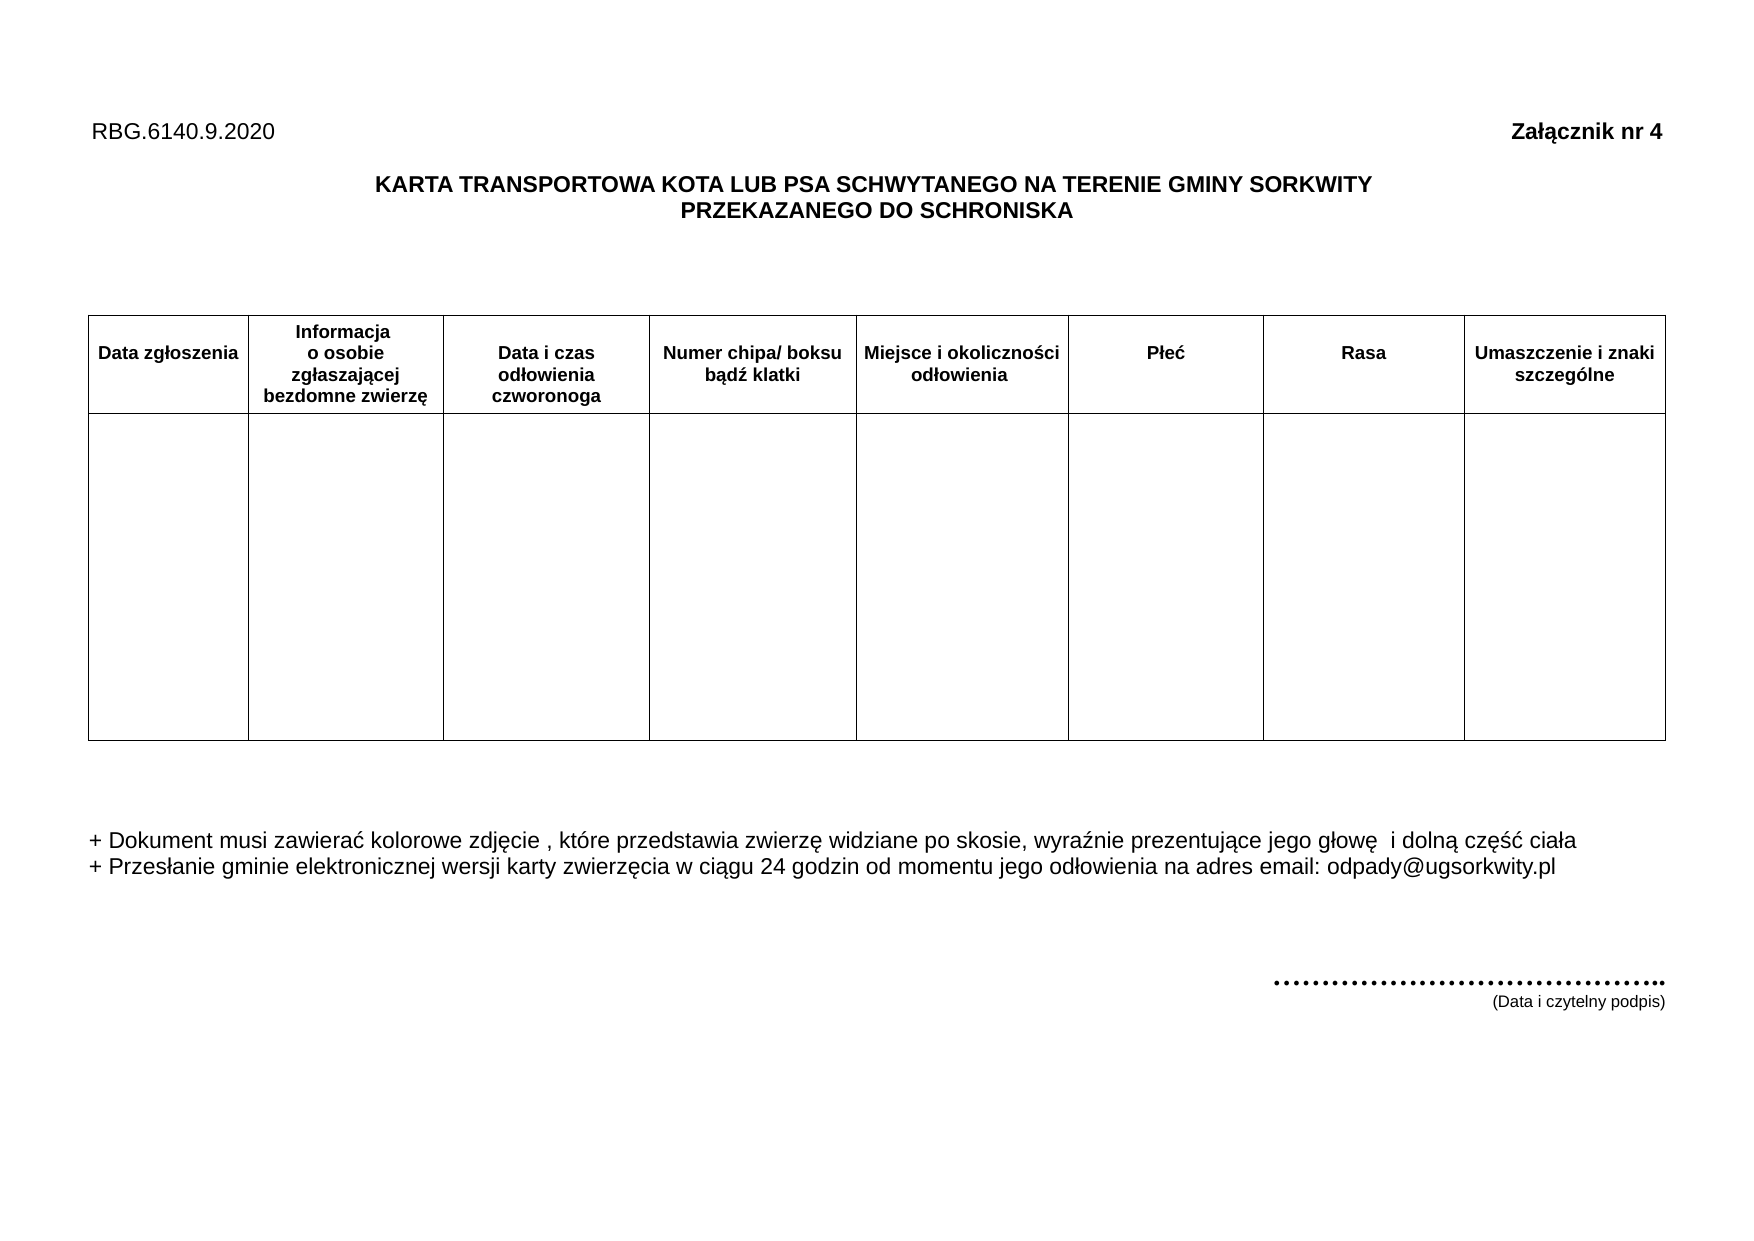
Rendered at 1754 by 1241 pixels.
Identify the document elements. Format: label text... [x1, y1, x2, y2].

table_header Informacja o osobie zgłaszającej bezdomne zwierzę [249, 316, 443, 412]
table_cell [249, 414, 443, 740]
table_header Data i czas odłowienia czworonoga [444, 316, 649, 412]
table_header Data zgłoszenia [89, 316, 248, 412]
table_cell [1264, 414, 1464, 740]
table_header Płeć [1069, 316, 1263, 412]
table_cell [857, 414, 1068, 740]
text + Dokument musi zawierać kolorowe zdjęcie , które przedstawia zwierzę widziane po skosie, wyraźnie prezentujące jego głowę i dolną część ciała [88, 827, 1665, 853]
text ………………………………….. [88, 958, 1665, 992]
table_cell [1069, 414, 1263, 740]
text (Data i czytelny podpis) [88, 992, 1665, 1011]
table_header Umaszczenie i znaki szczególne [1465, 316, 1665, 412]
table_cell [89, 414, 248, 740]
text KARTA TRANSPORTOWA KOTA LUB PSA SCHWYTANEGO NA TERENIE GMINY SORKWITY PRZEKAZANEGO DO SCHRONISKA [88, 171, 1665, 223]
table_cell [1465, 414, 1665, 740]
table_header Miejsce i okoliczności odłowienia [857, 316, 1068, 412]
table_cell [444, 414, 649, 740]
table_cell [650, 414, 856, 740]
table_header Rasa [1264, 316, 1464, 412]
text + Przesłanie gminie elektronicznej wersji karty zwierzęcia w ciągu 24 godzin od momentu jego odłowienia na adres email: odpady@ugsorkwity.pl [88, 853, 1665, 879]
text RBG.6140.9.2020 Załącznik nr 4 [88, 118, 1665, 144]
table_header Numer chipa/ boksu bądź klatki [650, 316, 856, 412]
